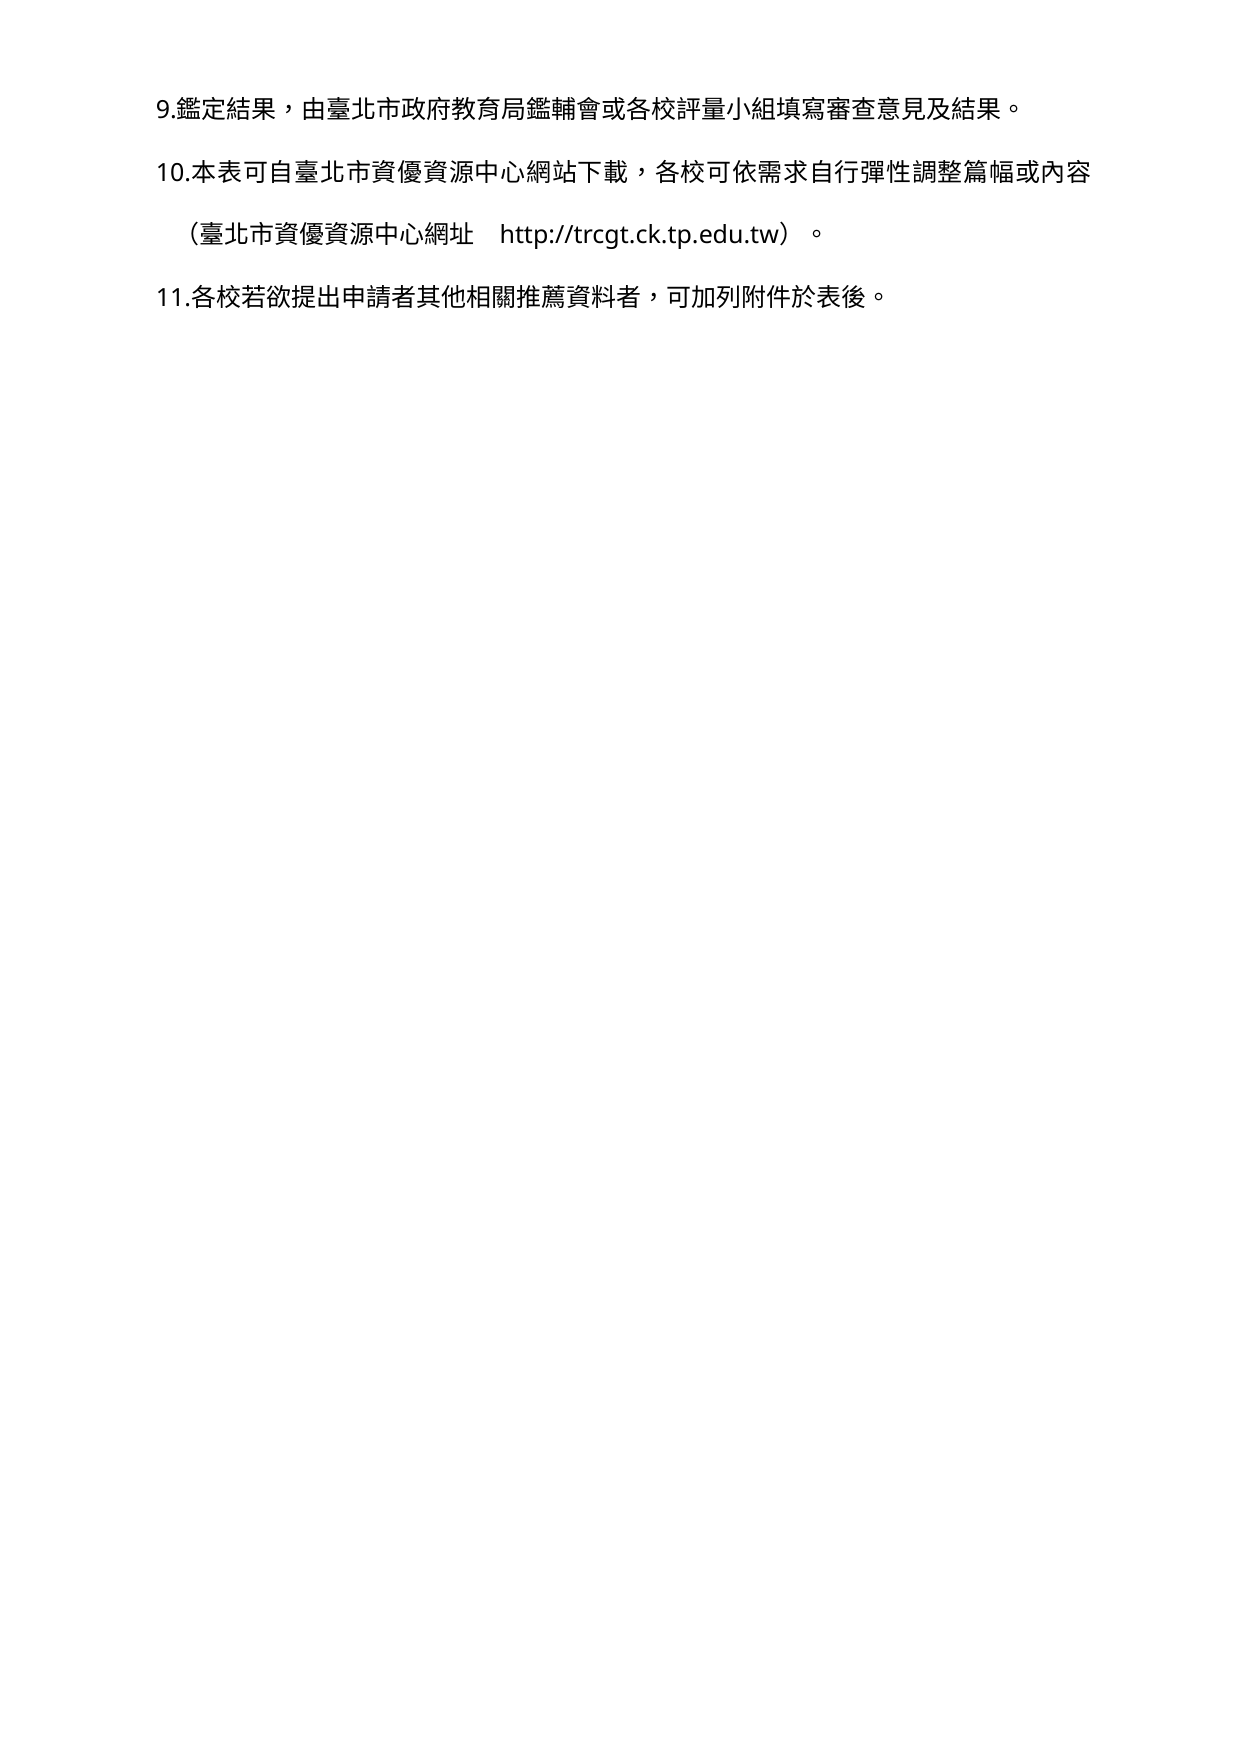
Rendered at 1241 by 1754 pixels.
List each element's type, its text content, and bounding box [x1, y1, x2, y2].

text 10.本表可自臺北市資優資源中心網站下載，各校可依需求自行彈性調整篇幅或內容（臺北市資優資源中心網址 http://trcgt.ck.tp.edu.tw）。 [156, 129, 1093, 254]
text 11.各校若欲提出申請者其他相關推薦資料者，可加列附件於表後。 [156, 254, 1093, 316]
text 9.鑑定結果，由臺北市政府教育局鑑輔會或各校評量小組填寫審查意見及結果。 [156, 66, 1093, 129]
